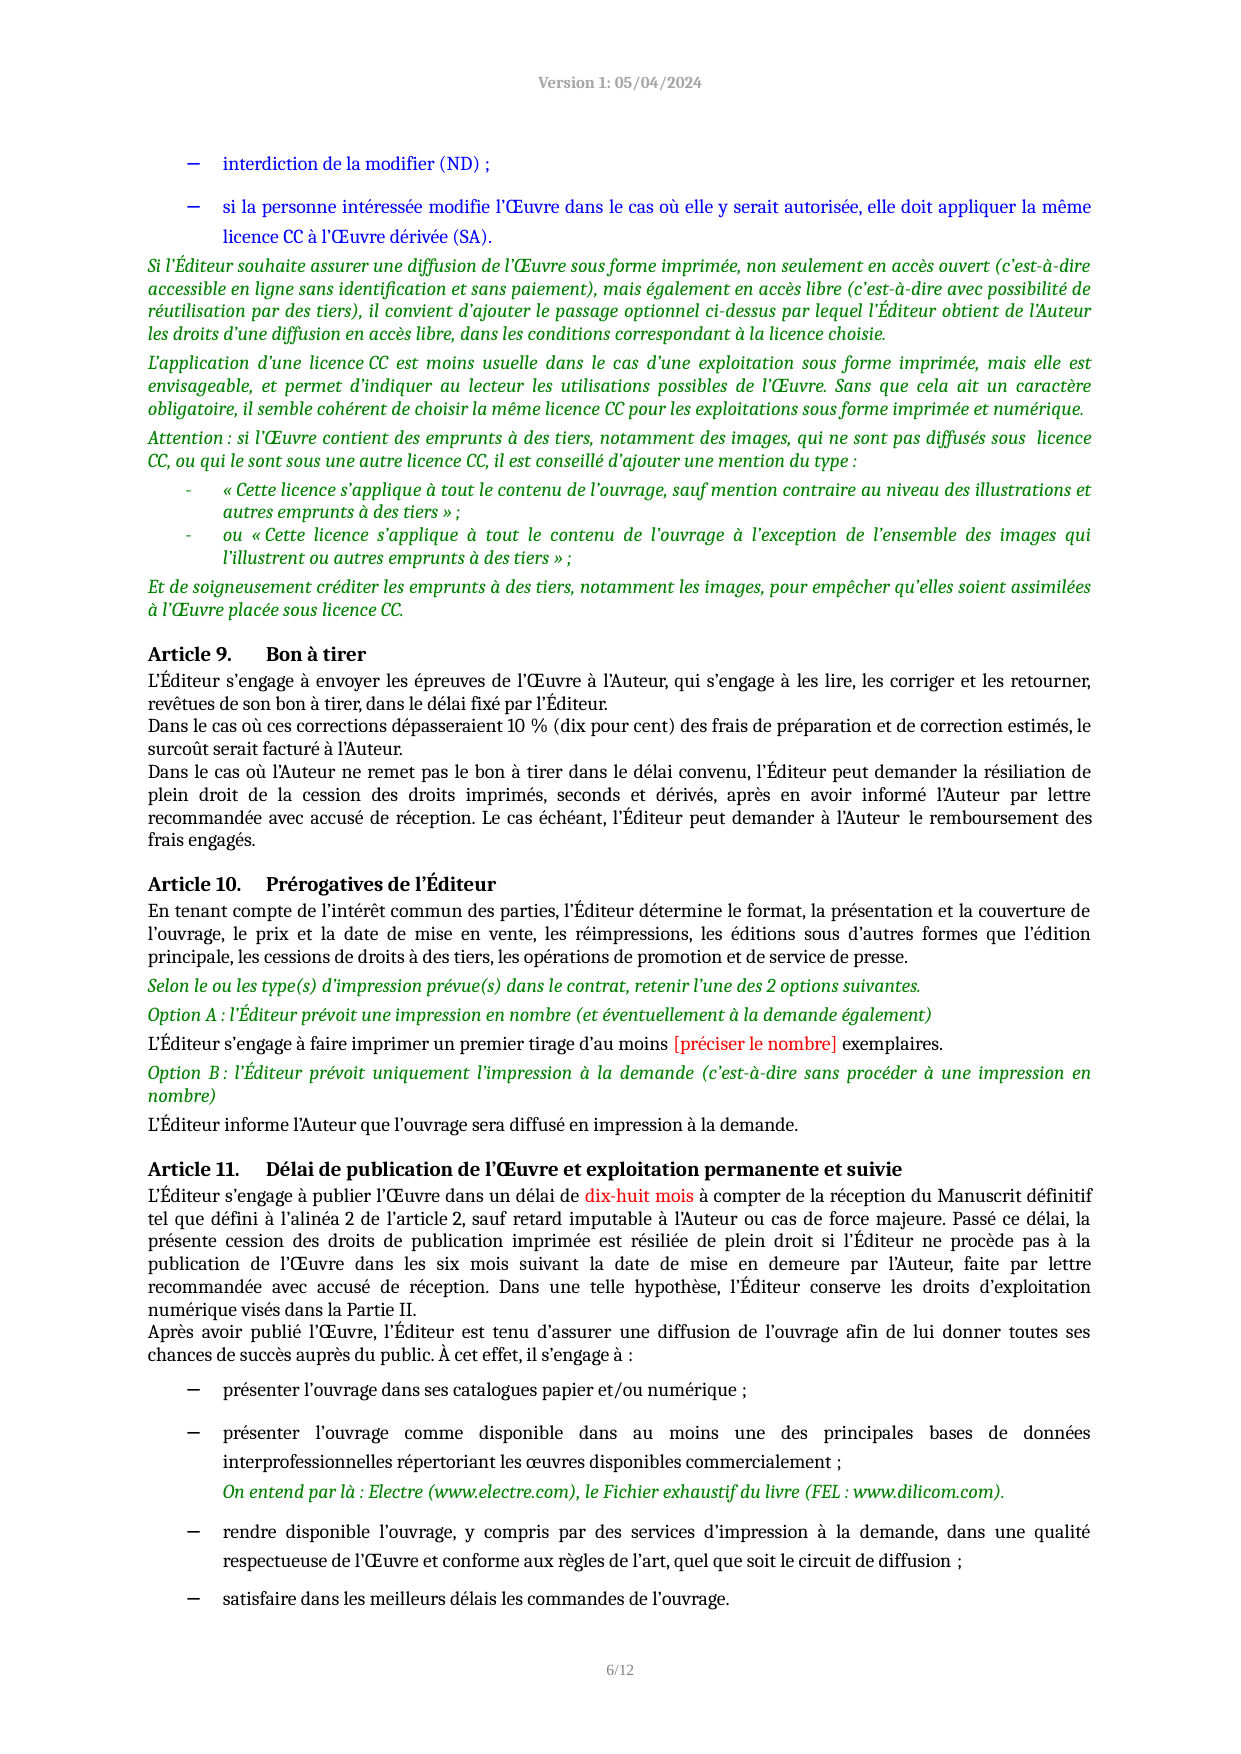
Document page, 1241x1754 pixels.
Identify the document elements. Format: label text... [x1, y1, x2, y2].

list interdiction de la modifier (ND) ; [185, 141, 1092, 181]
text L’Éditeur informe l’Auteur que l’ouvrage sera diffusé en impression à la demande. [148, 1113, 1092, 1136]
list présenter l’ouvrage comme disponible dans au moins une des principales bases de données interprofessionnelles répertoriant les œuvres disponibles commercialement ; [185, 1411, 1092, 1474]
subtitle Délai de publication de l’Œuvre et exploitation permanente et suivie [148, 1157, 1092, 1181]
list rendre disponible l’ouvrage, y compris par des services d’impression à la demande, dans une qualité respectueuse de l’Œuvre et conforme aux règles de l’art, quel que soit le circuit de diffusion ; [185, 1509, 1092, 1573]
text L’Éditeur s’engage à publier l’Œuvre dans un délai de dix-huit mois à compter de la réception du Manuscrit définitif tel que défini à l’alinéa 2 de l’article 2, sauf retard imputable à l’Auteur ou cas de force majeure. Passé ce délai, la présente cession des droits de publication imprimée est résiliée de plein droit si l’Éditeur ne procède pas à la publication de l’Œuvre dans les six mois suivant la date de mise en demeure par l’Auteur, faite par lettre recommandée avec accusé de réception. Dans une telle hypothèse, l’Éditeur conserve les droits d’exploitation numérique visés dans la Partie II. [148, 1184, 1092, 1321]
text Attention : si l’Œuvre contient des emprunts à des tiers, notamment des images, qui ne sont pas diffusés sous licence CC, ou qui le sont sous une autre licence CC, il est conseillé d’ajouter une mention du type : [148, 426, 1092, 472]
text Selon le ou les type(s) d’impression prévue(s) dans le contrat, retenir l’une des 2 options suivantes. [148, 974, 1092, 997]
subtitle Prérogatives de l’Éditeur [148, 873, 1092, 897]
text Option A : l’Éditeur prévoit une impression en nombre (et éventuellement à la demande également) [148, 1003, 1092, 1026]
text Dans le cas où ces corrections dépasseraient 10 % (dix pour cent) des frais de préparation et de correction estimés, le surcoût serait facturé à l’Auteur. [148, 715, 1092, 761]
list si la personne intéressée modifie l’Œuvre dans le cas où elle y serait autorisée, elle doit appliquer la même licence CC à l’Œuvre dérivée (SA). [185, 184, 1092, 248]
list présenter l’ouvrage dans ses catalogues papier et/ou numérique ; [185, 1367, 1092, 1407]
text Dans le cas où l’Auteur ne remet pas le bon à tirer dans le délai convenu, l’Éditeur peut demander la résiliation de plein droit de la cession des droits imprimés, seconds et dérivés, après en avoir informé l’Auteur par lettre recommandée avec accusé de réception. Le cas échéant, l’Éditeur peut demander à l’Auteur le remboursement des frais engagés. [148, 761, 1092, 852]
list satisfaire dans les meilleurs délais les commandes de l’ouvrage. [185, 1576, 1092, 1616]
text L’Éditeur s’engage à faire imprimer un premier tirage d’au moins [préciser le nombre] exemplaires. [148, 1033, 1092, 1055]
list « Cette licence s’applique à tout le contenu de l’ouvrage, sauf mention contraire au niveau des illustrations et autres emprunts à des tiers » ; [185, 478, 1092, 524]
list ou « Cette licence s’applique à tout le contenu de l’ouvrage à l’exception de l’ensemble des images qui l’illustrent ou autres emprunts à des tiers » ; [185, 524, 1092, 569]
text L’application d’une licence CC est moins usuelle dans le cas d’une exploitation sous forme imprimée, mais elle est envisageable, et permet d’indiquer au lecteur les utilisations possibles de l’Œuvre. Sans que cela ait un caractère obligatoire, il semble cohérent de choisir la même licence CC pour les exploitations sous forme imprimée et numérique. [148, 352, 1092, 420]
text L’Éditeur s’engage à envoyer les épreuves de l’Œuvre à l’Auteur, qui s’engage à les lire, les corriger et les retourner, revêtues de son bon à tirer, dans le délai fixé par l’Éditeur. [148, 669, 1092, 715]
text On entend par là : Electre (www.electre.com), le Fichier exhaustif du livre (FEL : www.dilicom.com). [148, 1480, 1092, 1503]
subtitle Bon à tirer [148, 642, 1092, 666]
text Après avoir publié l’Œuvre, l’Éditeur est tenu d’assurer une diffusion de l’ouvrage afin de lui donner toutes ses chances de succès auprès du public. À cet effet, il s’engage à : [148, 1321, 1092, 1367]
text Et de soigneusement créditer les emprunts à des tiers, notamment les images, pour empêcher qu’elles soient assimilées à l’Œuvre placée sous licence CC. [148, 576, 1092, 621]
text Si l’Éditeur souhaite assurer une diffusion de l’Œuvre sous forme imprimée, non seulement en accès ouvert (c’est-à-dire accessible en ligne sans identification et sans paiement), mais également en accès libre (c’est-à-dire avec possibilité de réutilisation par des tiers), il convient d’ajouter le passage optionnel ci-dessus par lequel l’Éditeur obtient de l’Auteur les droits d’une diffusion en accès libre, dans les conditions correspondant à la licence choisie. [148, 254, 1092, 346]
text En tenant compte de l’intérêt commun des parties, l’Éditeur détermine le format, la présentation et la couverture de l’ouvrage, le prix et la date de mise en vente, les réimpressions, les éditions sous d’autres formes que l’édition principale, les cessions de droits à des tiers, les opérations de promotion et de service de presse. [148, 900, 1092, 968]
text Option B : l’Éditeur prévoit uniquement l’impression à la demande (c’est-à-dire sans procéder à une impression en nombre) [148, 1062, 1092, 1107]
